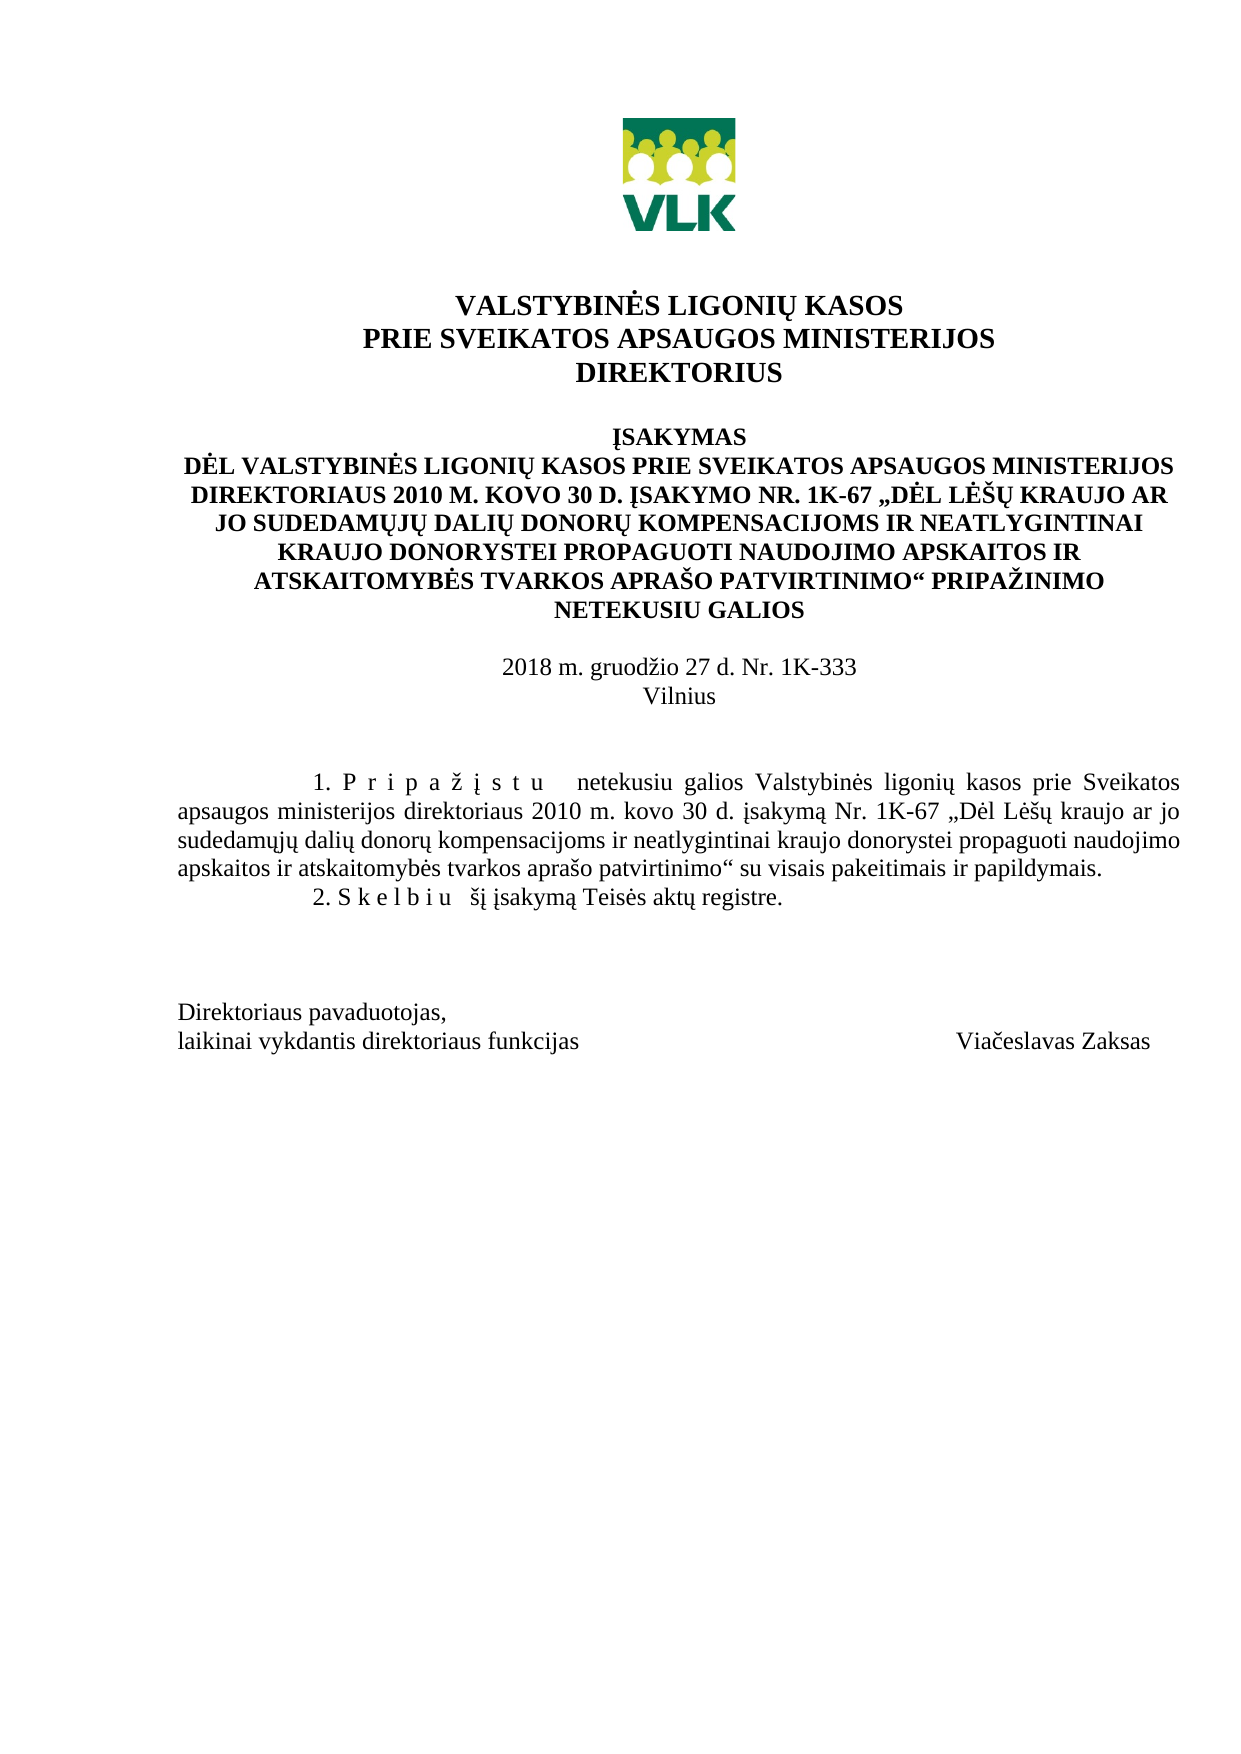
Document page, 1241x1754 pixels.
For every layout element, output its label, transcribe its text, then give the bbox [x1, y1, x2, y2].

text VALSTYBINĖS LIGONIŲ KASOS [177, 288, 1181, 322]
text PRIE SVEIKATOS APSAUGOS MINISTERIJOS [177, 322, 1181, 355]
text ĮSAKYMAS [177, 422, 1181, 451]
text DĖL VALSTYBINĖS LIGONIŲ KASOS PRIE SVEIKATOS APSAUGOS MINISTERIJOS DIREKTORIAUS 2010 M. KOVO 30 D. ĮSAKYMO NR. 1K-67 „DĖL LĖŠŲ KRAUJO AR JO SUDEDAMŲJŲ DALIŲ DONORŲ KOMPENSACIJOMS IR NEATLYGINTINAI KRAUJO DONORYSTEI PROPAGUOTI NAUDOJIMO APSKAITOS IR ATSKAITOMYBĖS TVARKOS APRAŠO PATVIRTINIMO“ PRIPAŽINIMO NETEKUSIU GALIOS [177, 451, 1181, 623]
text Vilnius [177, 681, 1181, 710]
text Direktoriaus pavaduotojas, [177, 997, 1181, 1026]
text 2. S k e l b i u šį įsakymą Teisės aktų registre. [177, 882, 1181, 911]
text laikinai vykdantis direktoriaus funkcijas Viačeslavas Zaksas [177, 1026, 1181, 1055]
text 2018 m. gruodžio 27 d. Nr. 1K-333 [177, 652, 1181, 681]
text 1. P r i p a ž į s t u netekusiu galios Valstybinės ligonių kasos prie Sveikatos apsaugos ministerijos direktoriaus 2010 m. kovo 30 d. įsakymą Nr. 1K-67 „Dėl Lėšų kraujo ar jo sudedamųjų dalių donorų kompensacijoms ir neatlygintinai kraujo donorystei propaguoti naudojimo apskaitos ir atskaitomybės tvarkos aprašo patvirtinimo“ su visais pakeitimais ir papildymais. [177, 767, 1181, 882]
text DIREKTORIUS [177, 355, 1181, 389]
